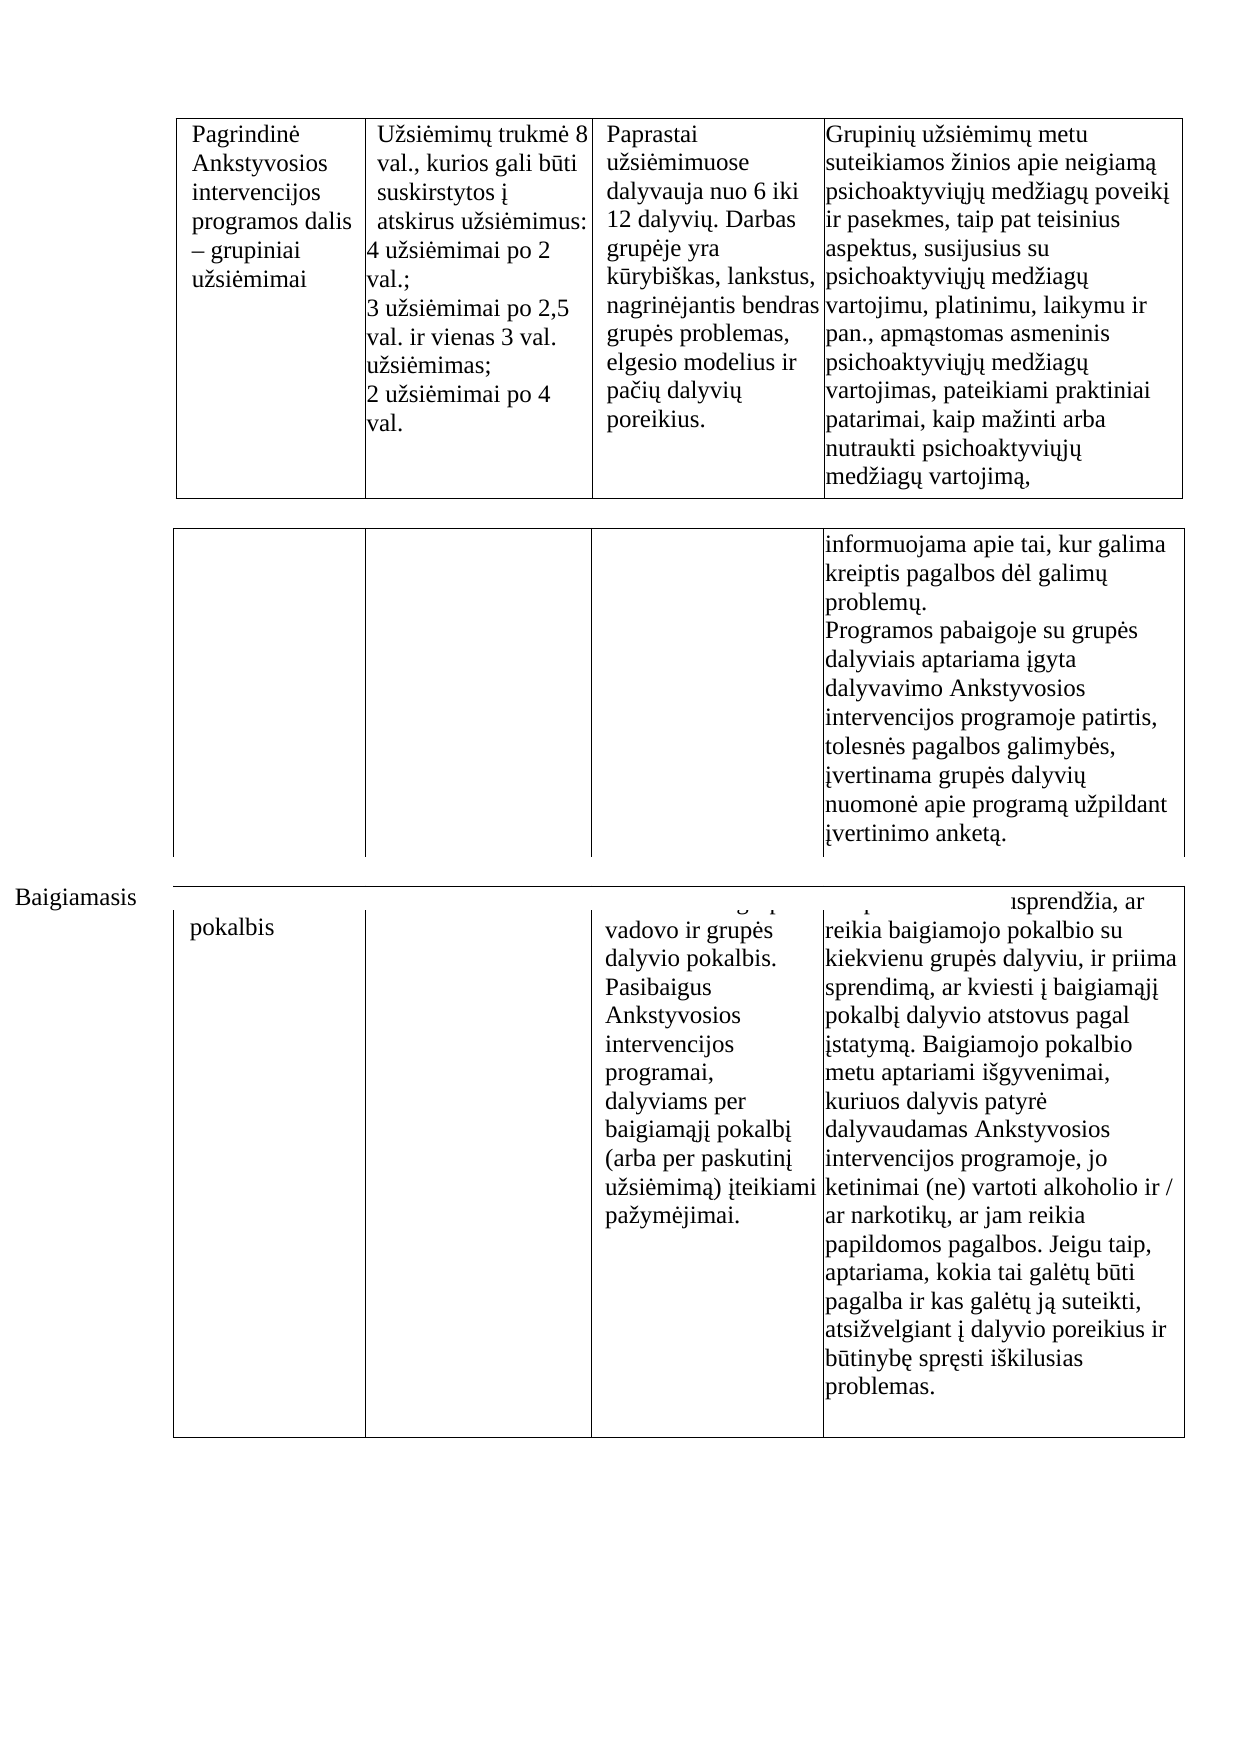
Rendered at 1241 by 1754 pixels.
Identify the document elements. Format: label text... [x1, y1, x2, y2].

table_cell Paprastai užsiėmimuose dalyvauja nuo 6 iki 12 dalyvių. Darbas grupėje yra kūrybiškas, lankstus, nagrinėjantis bendras grupės problemas, elgesio modelius ir pačių dalyvių poreikius. [593, 119, 824, 498]
table_cell Grupinių užsiėmimų metu suteikiamos žinios apie neigiamą psichoaktyviųjų medžiagų poveikį ir pasekmes, taip pat teisinius aspektus, susijusius su psichoaktyviųjų medžiagų vartojimu, platinimu, laikymu ir pan., apmąstomas asmeninis psichoaktyviųjų medžiagų vartojimas, pateikiami praktiniai patarimai, kaip mažinti arba nutraukti psichoaktyviųjų medžiagų vartojimą, [825, 119, 1182, 498]
table_header Grupės vadovas nusprendžia, ar reikia baigiamojo pokalbio su kiekvienu grupės dalyviu, ir priima sprendimą, ar kviesti į baigiamąjį pokalbį dalyvio atstovus pagal įstatymą. Baigiamojo pokalbio metu aptariami išgyvenimai, kuriuos dalyvis patyrė dalyvaudamas Ankstyvosios intervencijos programoje, jo ketinimai (ne) vartoti alkoholio ir / ar narkotikų, ar jam reikia papildomos pagalbos. Jeigu taip, aptariama, kokia tai galėtų būti pagalba ir kas galėtų ją suteikti, atsižvelgiant į dalyvio poreikius ir būtinybę spręsti iškilusias problemas. [824, 887, 1184, 1437]
table_cell Užsiėmimų trukmė 8 val., kurios gali būti suskirstytos į atskirus užsiėmimus: 4 užsiėmimai po 2 val.; 3 užsiėmimai po 2,5 val. ir vienas 3 val. užsiėmimas; 2 užsiėmimai po 4 val. [366, 119, 592, 498]
table_header [366, 529, 591, 857]
table_header informuojama apie tai, kur galima kreiptis pagalbos dėl galimų problemų. Programos pabaigoje su grupės dalyviais aptariama įgyta dalyvavimo Ankstyvosios intervencijos programoje patirtis, tolesnės pagalbos galimybės, įvertinama grupės dalyvių nuomonė apie programą užpildant įvertinimo anketą. [824, 529, 1184, 857]
table_cell Pagrindinė Ankstyvosios intervencijos programos dalis – grupiniai užsiėmimai [177, 119, 365, 498]
table_header 30–45 min. [366, 910, 591, 1437]
table_header pokalbis [0, 887, 1011, 1437]
table_header [592, 529, 823, 857]
table_header [174, 529, 365, 857]
table_header Individualus grupės vadovo ir grupės dalyvio pokalbis. Pasibaigus Ankstyvosios intervencijos programai, dalyviams per baigiamąjį pokalbį (arba per paskutinį užsiėmimą) įteikiami pažymėjimai. [592, 910, 823, 1437]
